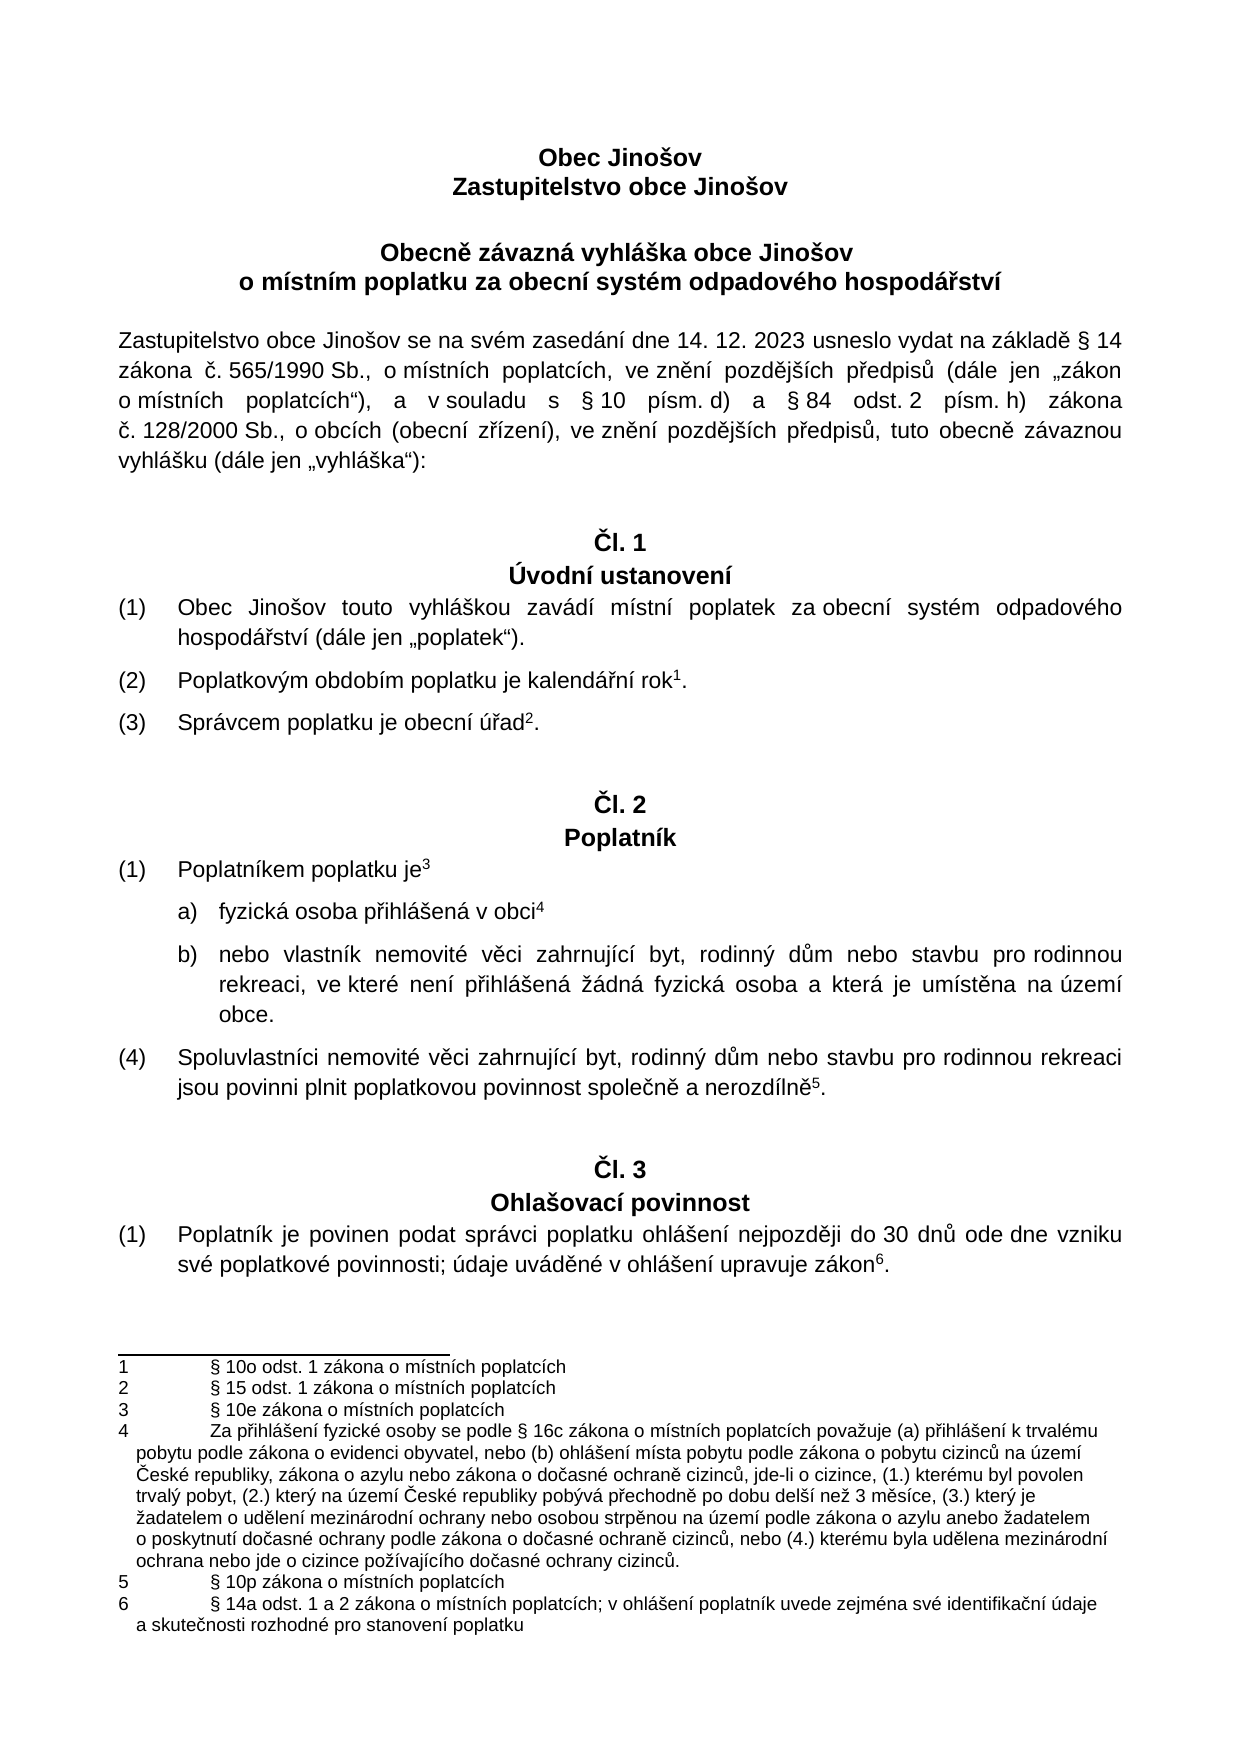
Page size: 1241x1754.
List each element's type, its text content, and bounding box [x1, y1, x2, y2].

subtitle Čl. 1 Úvodní ustanovení [118, 528, 1122, 589]
list Správcem poplatku je obecní úřad. [118, 709, 1122, 736]
list Za přihlášení fyzické osoby se podle § 16c zákona o místních poplatcích považuje (a) přihlášení k trvalému pobytu podle zákona o evidenci obyvatel, nebo (b) ohlášení místa pobytu podle zákona o pobytu cizinců na území České republiky, zákona o azylu nebo zákona o dočasné ochraně cizinců, jde-li o cizince, (1.) kterému byl povolen trvalý pobyt, (2.) který na území České republiky pobývá přechodně po dobu delší než 3 měsíce, (3.) který je žadatelem o udělení mezinárodní ochrany nebo osobou strpěnou na území podle zákona o azylu anebo žadatelem o poskytnutí dočasné ochrany podle zákona o dočasné ochraně cizinců, nebo (4.) kterému byla udělena mezinárodní ochrana nebo jde o cizince požívajícího dočasné ochrany cizinců. [118, 1420, 1122, 1571]
list § 10p zákona o místních poplatcích [118, 1571, 1122, 1593]
list fyzická osoba přihlášená v obci [177, 898, 1122, 925]
list § 15 odst. 1 zákona o místních poplatcích [118, 1377, 1122, 1399]
list Obec Jinošov touto vyhláškou zavádí místní poplatek za obecní systém odpadového hospodářství (dále jen „poplatek“). [118, 594, 1122, 650]
list § 10e zákona o místních poplatcích [118, 1399, 1122, 1420]
text Obec Jinošov Zastupitelstvo obce Jinošov [118, 143, 1122, 201]
subtitle Čl. 2 Poplatník [118, 789, 1122, 851]
list § 10o odst. 1 zákona o místních poplatcích [118, 1356, 1122, 1377]
list § 14a odst. 1 a 2 zákona o místních poplatcích; v ohlášení poplatník uvede zejména své identifikační údaje a skutečnosti rozhodné pro stanovení poplatku [118, 1593, 1122, 1636]
list Spoluvlastníci nemovité věci zahrnující byt, rodinný dům nebo stavbu pro rodinnou rekreaci jsou povinni plnit poplatkovou povinnost společně a nerozdílně. [118, 1044, 1122, 1101]
subtitle Obecně závazná vyhláška obce Jinošov o místním poplatku za obecní systém odpadového hospodářství [118, 238, 1122, 295]
list Poplatkovým obdobím poplatku je kalendářní rok. [118, 667, 1122, 693]
list nebo vlastník nemovité věci zahrnující byt, rodinný dům nebo stavbu pro rodinnou rekreaci, ve které není přihlášená žádná fyzická osoba a která je umístěna na území obce. [177, 941, 1122, 1028]
list Poplatník je povinen podat správci poplatku ohlášení nejpozději do 30 dnů ode dne vzniku své poplatkové povinnosti; údaje uváděné v ohlášení upravuje zákon. [118, 1221, 1122, 1277]
subtitle Čl. 3 Ohlašovací povinnost [118, 1154, 1122, 1216]
list Poplatníkem poplatku je [118, 856, 1122, 882]
text Zastupitelstvo obce Jinošov se na svém zasedání dne 14. 12. 2023 usneslo vydat na základě § 14 zákona č. 565/1990 Sb., o místních poplatcích, ve znění pozdějších předpisů (dále jen „zákon o místních poplatcích“), a v souladu s § 10 písm. d) a § 84 odst. 2 písm. h) zákona č. 128/2000 Sb., o obcích (obecní zřízení), ve znění pozdějších předpisů, tuto obecně závaznou vyhlášku (dále jen „vyhláška“): [118, 327, 1122, 474]
